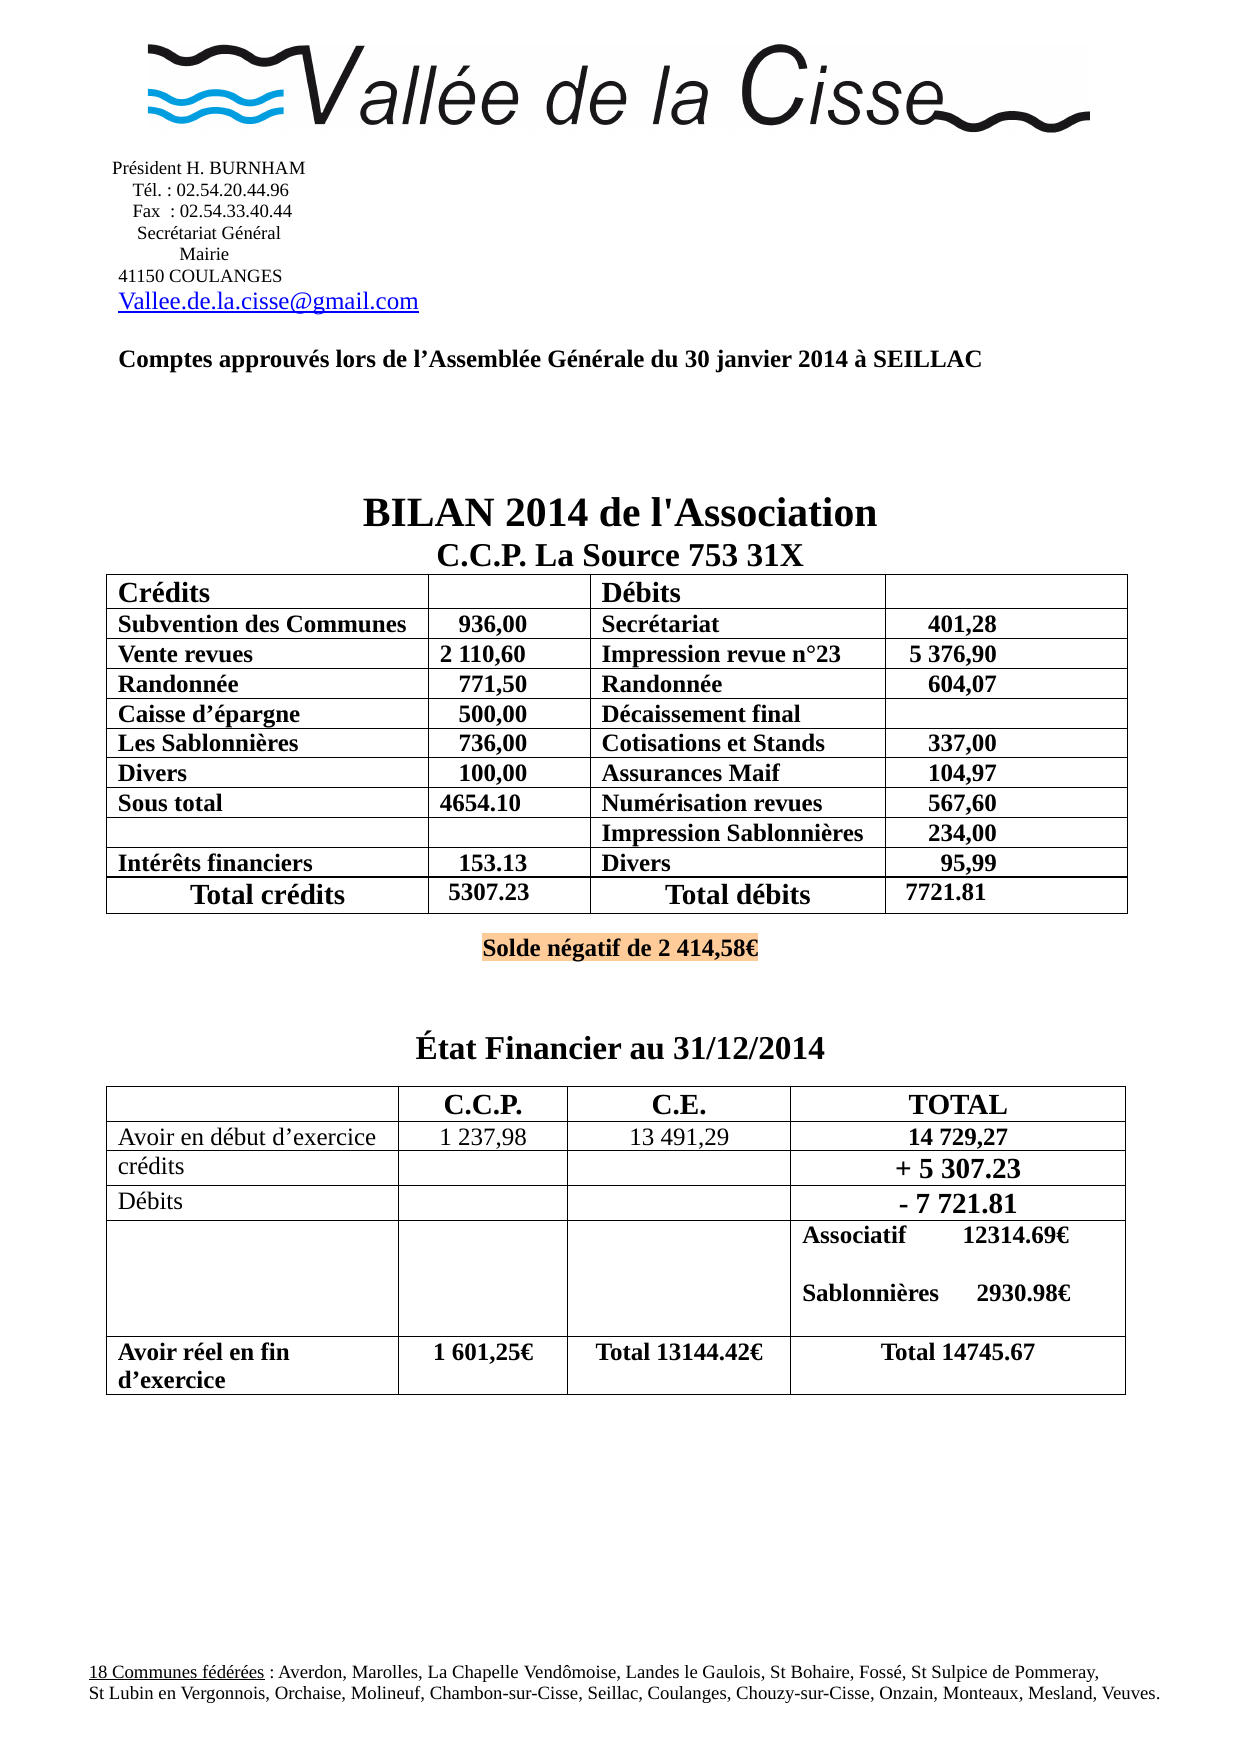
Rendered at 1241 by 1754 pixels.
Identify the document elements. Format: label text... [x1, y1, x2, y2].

table_cell [399, 1221, 567, 1336]
text Secrétariat Général [81, 222, 1122, 243]
table_cell Total crédits [107, 878, 428, 912]
table_cell 736,00 [429, 729, 590, 757]
table_header Débits [591, 575, 885, 608]
table_header C.C.P. [399, 1087, 567, 1121]
text Vallee.de.la.cisse@gmail.com [118, 286, 1122, 315]
table_cell + 5 307.23 [791, 1151, 1125, 1185]
table_cell Randonnée [107, 669, 428, 698]
table_cell Assurances Maif [591, 758, 885, 787]
table_cell 153.13 [429, 848, 590, 876]
table_cell 14 729,27 [791, 1122, 1125, 1150]
table_header TOTAL [791, 1087, 1125, 1121]
table_cell 567,60 [886, 788, 1127, 817]
table_cell 500,00 [429, 699, 590, 727]
table_cell Total 14745.67 [791, 1337, 1125, 1394]
table_cell Cotisations et Stands [591, 729, 885, 757]
table_cell Caisse d’épargne [107, 699, 428, 727]
table_cell Sous total [107, 788, 428, 817]
table_cell Total débits [591, 878, 885, 912]
text État Financier au 31/12/2014 [118, 1028, 1122, 1067]
table_cell 771,50 [429, 669, 590, 698]
text Comptes approuvés lors de l’Assemblée Générale du 30 janvier 2014 à SEILLAC [118, 344, 1122, 372]
table_header Crédits [107, 575, 428, 608]
table_cell [568, 1186, 790, 1219]
table_cell 936,00 [429, 609, 590, 638]
table_cell Secrétariat [591, 609, 885, 638]
table_cell 401,28 [886, 609, 1127, 638]
table_cell Avoir réel en fin d’exercice [107, 1337, 398, 1394]
table_header [886, 575, 1127, 608]
table_cell 104,97 [886, 758, 1127, 787]
table_cell 95,99 [886, 848, 1127, 876]
table_cell 5 376,90 [886, 639, 1127, 668]
table_cell [107, 818, 428, 847]
table_cell Impression Sablonnières [591, 818, 885, 847]
text Tél. : 02.54.20.44.96 [81, 178, 1122, 200]
table_cell [399, 1151, 567, 1185]
table_header [107, 1087, 398, 1121]
table_cell 5307.23 [429, 878, 590, 912]
table_cell 234,00 [886, 818, 1127, 847]
table_cell 100,00 [429, 758, 590, 787]
table_cell [399, 1186, 567, 1219]
table_cell 337,00 [886, 729, 1127, 757]
text C.C.P. La Source 753 31X [118, 535, 1122, 574]
table_cell - 7 721.81 [791, 1186, 1125, 1219]
table_cell 1 601,25€ [399, 1337, 567, 1394]
table_cell Avoir en début d’exercice [107, 1122, 398, 1150]
text Président H. BURNHAM [81, 157, 1122, 178]
table_cell Numérisation revues [591, 788, 885, 817]
table_cell Intérêts financiers [107, 848, 428, 876]
table_cell [429, 818, 590, 847]
table_cell Randonnée [591, 669, 885, 698]
text BILAN 2014 de l'Association [118, 487, 1122, 535]
table_cell [886, 699, 1127, 727]
table_cell [568, 1221, 790, 1336]
table_cell 604,07 [886, 669, 1127, 698]
table_cell Vente revues [107, 639, 428, 668]
table_cell [107, 1221, 398, 1336]
table_cell 2 110,60 [429, 639, 590, 668]
table_cell 13 491,29 [568, 1122, 790, 1150]
text 41150 COULANGES [81, 265, 1122, 286]
table_cell Débits [107, 1186, 398, 1219]
table_cell Divers [591, 848, 885, 876]
table_cell 7721.81 [886, 878, 1127, 912]
text Solde négatif de 2 414,58€ [118, 933, 1122, 961]
table_header C.E. [568, 1087, 790, 1121]
text Fax : 02.54.33.40.44 [81, 200, 1122, 222]
table_cell Décaissement final [591, 699, 885, 727]
table_cell 1 237,98 [399, 1122, 567, 1150]
table_cell Divers [107, 758, 428, 787]
table_cell Associatif 12314.69€ Sablonnières 2930.98€ [791, 1221, 1125, 1336]
table_cell Impression revue n°23 [591, 639, 885, 668]
table_cell Les Sablonnières [107, 729, 428, 757]
text Mairie [81, 243, 1122, 265]
table_cell Subvention des Communes [107, 609, 428, 638]
table_header [429, 575, 590, 608]
table_cell Total 13144.42€ [568, 1337, 790, 1394]
table_cell crédits [107, 1151, 398, 1185]
table_cell 4654.10 [429, 788, 590, 817]
table_cell [568, 1151, 790, 1185]
